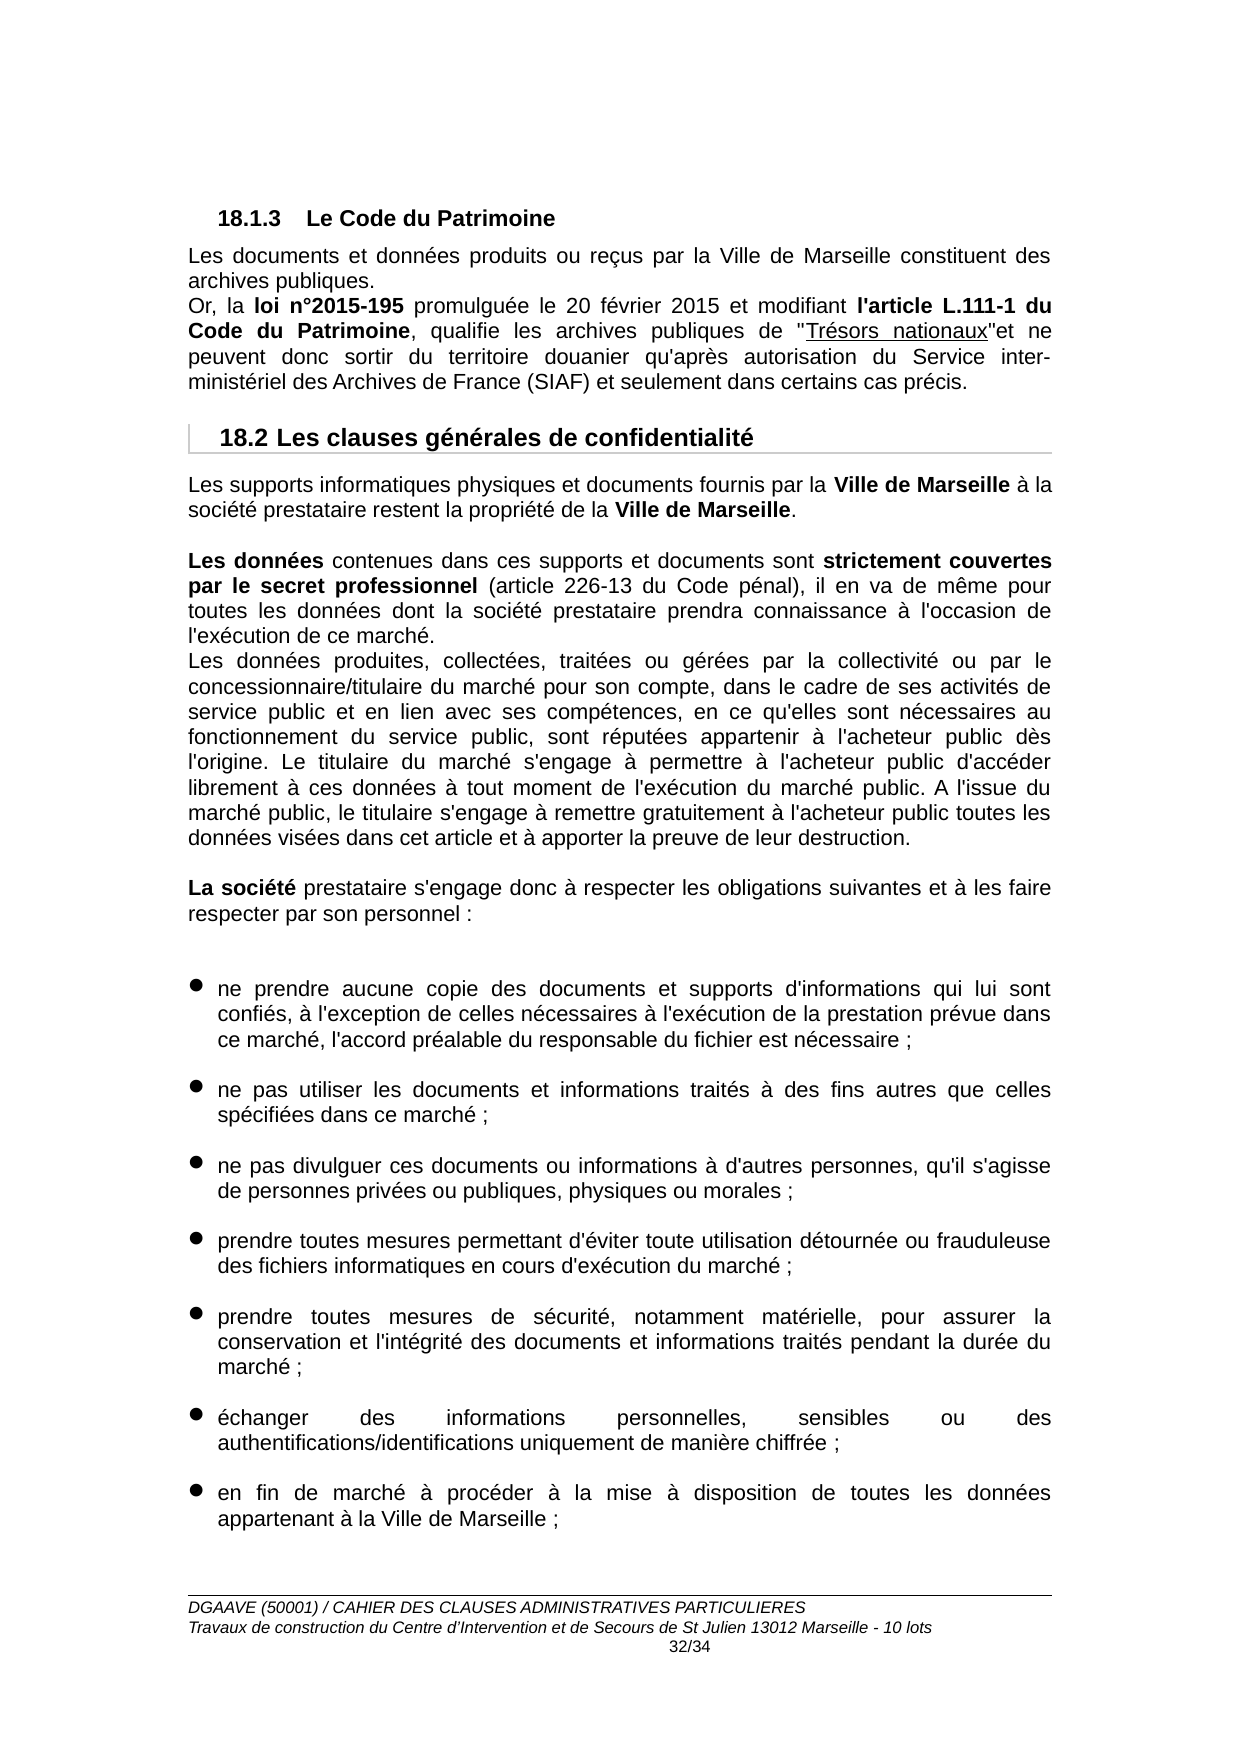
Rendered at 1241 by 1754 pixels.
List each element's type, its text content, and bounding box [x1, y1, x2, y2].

text Les documents et données produits ou reçus par la Ville de Marseille constituent des archives publiques. [188, 243, 1052, 293]
subtitle Le Code du Patrimoine [188, 204, 1052, 231]
list ne pas utiliser les documents et informations traités à des fins autres que celles spécifiées dans ce marché ; [188, 1077, 1052, 1127]
subtitle Les clauses générales de confidentialité [188, 423, 1052, 452]
text Les données contenues dans ces supports et documents sont strictement couvertes par le secret professionnel (article 226-13 du Code pénal), il en va de même pour toutes les données dont la société prestataire prendra connaissance à l'occasion de l'exécution de ce marché. [188, 548, 1052, 648]
text La société prestataire s'engage donc à respecter les obligations suivantes et à les faire respecter par son personnel : [188, 875, 1052, 926]
list échanger des informations personnelles, sensibles ou des authentifications/identifications uniquement de manière chiffrée ; [188, 1405, 1052, 1455]
text Les données produites, collectées, traitées ou gérées par la collectivité ou par le concessionnaire/titulaire du marché pour son compte, dans le cadre de ses activités de service public et en lien avec ses compétences, en ce qu'elles sont nécessaires au fonctionnement du service public, sont réputées appartenir à l'acheteur public dès l'origine. Le titulaire du marché s'engage à permettre à l'acheteur public d'accéder librement à ces données à tout moment de l'exécution du marché public. A l'issue du marché public, le titulaire s'engage à remettre gratuitement à l'acheteur public toutes les données visées dans cet article et à apporter la preuve de leur destruction. [188, 648, 1052, 850]
list prendre toutes mesures permettant d'éviter toute utilisation détournée ou frauduleuse des fichiers informatiques en cours d'exécution du marché ; [188, 1228, 1052, 1279]
text Les supports informatiques physiques et documents fournis par la Ville de Marseille à la société prestataire restent la propriété de la Ville de Marseille. [188, 472, 1052, 522]
list en fin de marché à procéder à la mise à disposition de toutes les données appartenant à la Ville de Marseille ; [188, 1480, 1052, 1531]
list prendre toutes mesures de sécurité, notamment matérielle, pour assurer la conservation et l'intégrité des documents et informations traités pendant la durée du marché ; [188, 1304, 1052, 1379]
list ne pas divulguer ces documents ou informations à d'autres personnes, qu'il s'agisse de personnes privées ou publiques, physiques ou morales ; [188, 1153, 1052, 1203]
text Or, la loi n°2015-195 promulguée le 20 février 2015 et modifiant l'article L.111-1 du Code du Patrimoine, qualifie les archives publiques de "Trésors nationaux"et ne peuvent donc sortir du territoire douanier qu'après autorisation du Service inter-ministériel des Archives de France (SIAF) et seulement dans certains cas précis. [188, 293, 1052, 394]
list ne prendre aucune copie des documents et supports d'informations qui lui sont confiés, à l'exception de celles nécessaires à l'exécution de la prestation prévue dans ce marché, l'accord préalable du responsable du fichier est nécessaire ; [188, 976, 1052, 1052]
